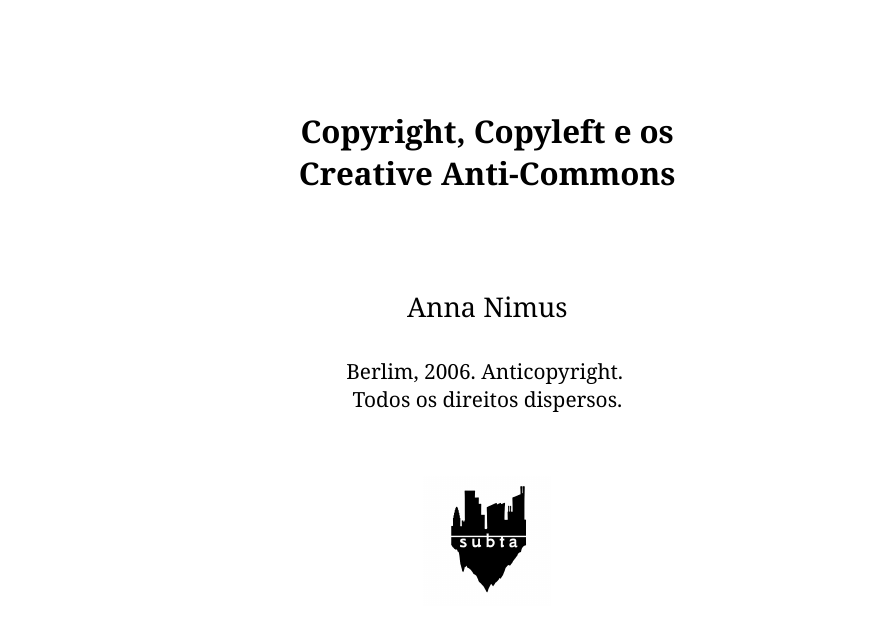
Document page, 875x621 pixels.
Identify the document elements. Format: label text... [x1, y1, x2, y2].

text Copyright, Copyleft e os [148, 110, 827, 152]
text Todos os direitos dispersos. [148, 385, 827, 414]
text Anna Nimus [148, 289, 827, 326]
text Berlim, 2006. Anticopyright. [148, 357, 827, 385]
text Creative Anti-Commons [148, 152, 827, 195]
picture [423, 476, 552, 606]
